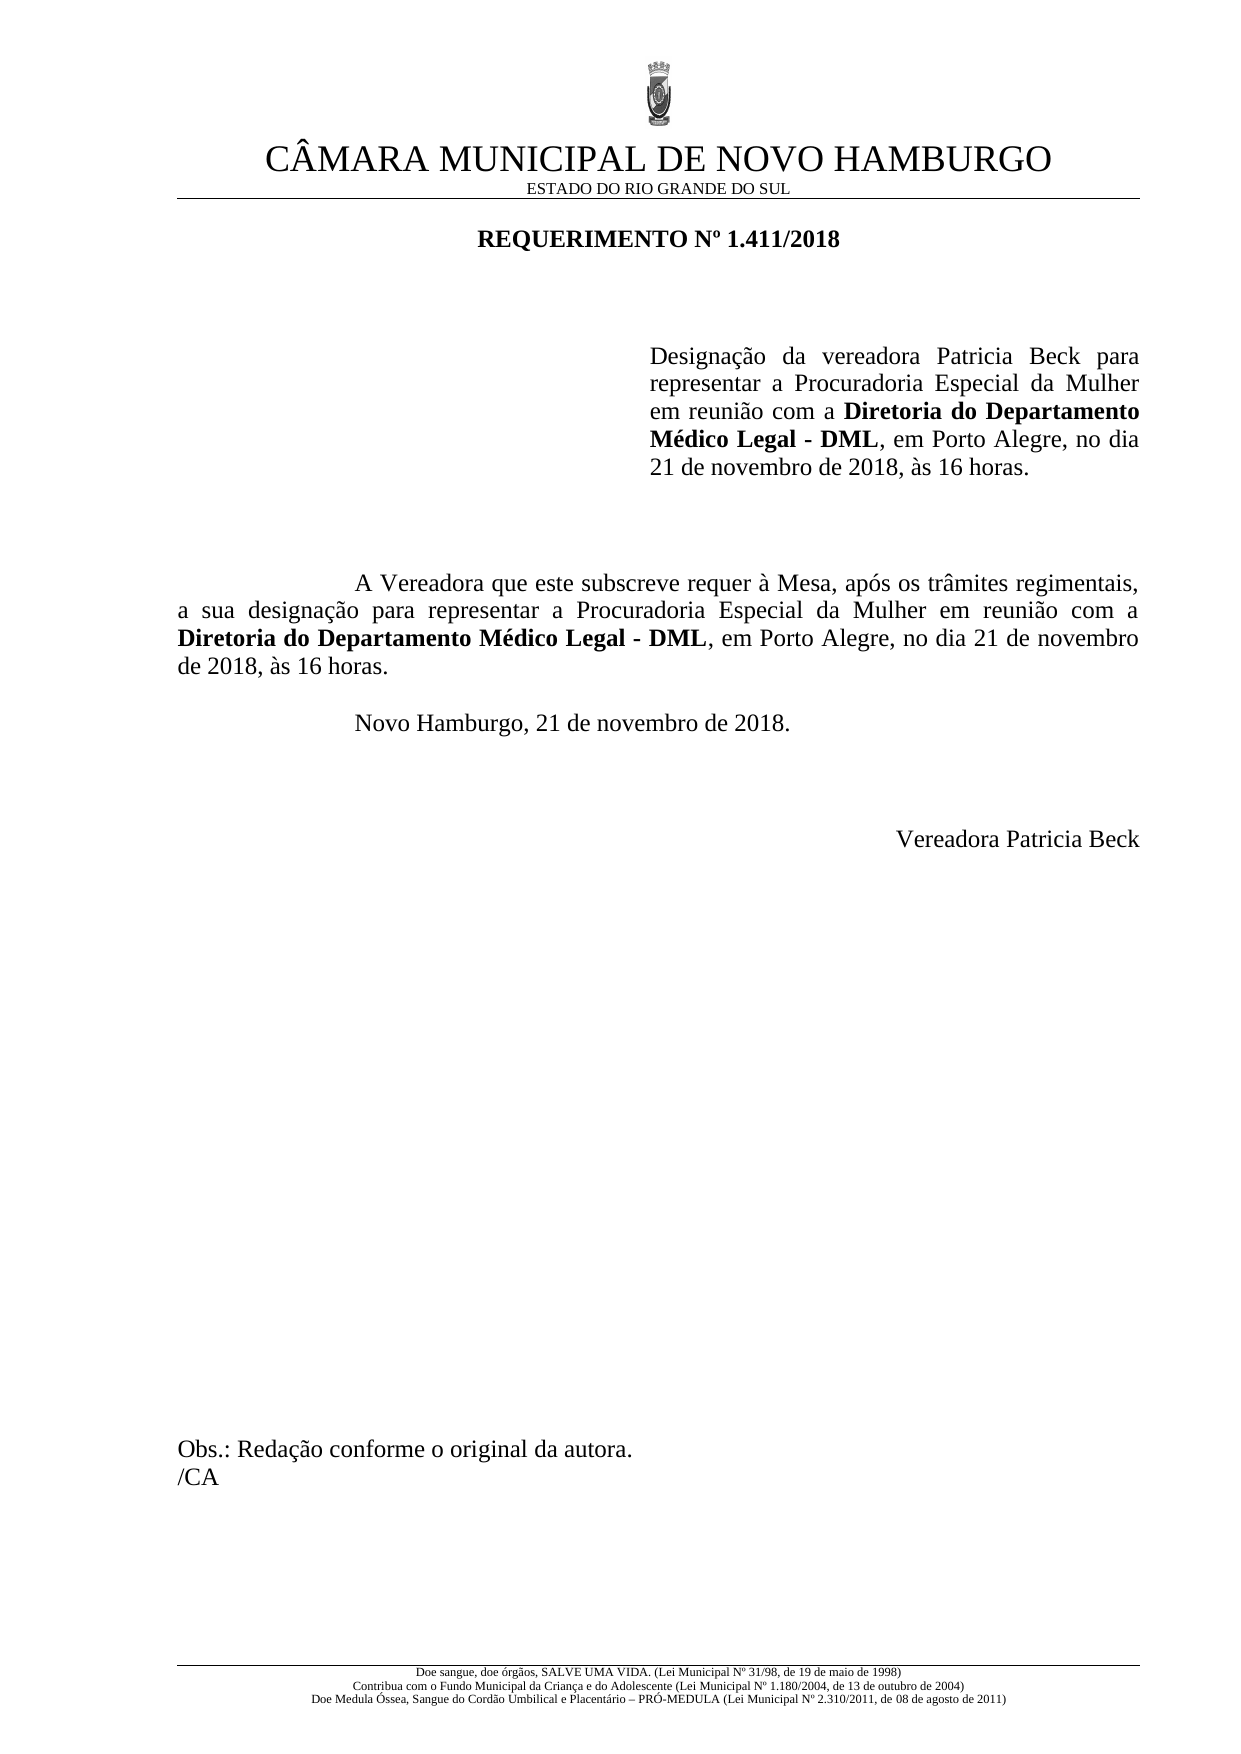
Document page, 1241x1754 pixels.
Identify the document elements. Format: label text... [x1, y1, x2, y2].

text Vereadora Patricia Beck [177, 825, 1140, 853]
text A Vereadora que este subscreve requer à Mesa, após os trâmites regimentais, a sua designação para representar a Procuradoria Especial da Mulher em reunião com a Diretoria do Departamento Médico Legal - DML, em Porto Alegre, no dia 21 de novembro de 2018, às 16 horas. [177, 569, 1140, 680]
text Novo Hamburgo, 21 de novembro de 2018. [177, 709, 1140, 737]
text Designação da vereadora Patricia Beck para representar a Procuradoria Especial da Mulher em reunião com a Diretoria do Departamento Médico Legal - DML, em Porto Alegre, no dia 21 de novembro de 2018, às 16 horas. [649, 342, 1140, 480]
text Obs.: Redação conforme o original da autora. [177, 1435, 1140, 1463]
text /CA [177, 1463, 1140, 1490]
title REQUERIMENTO Nº 1.411/2018 [177, 226, 1140, 253]
